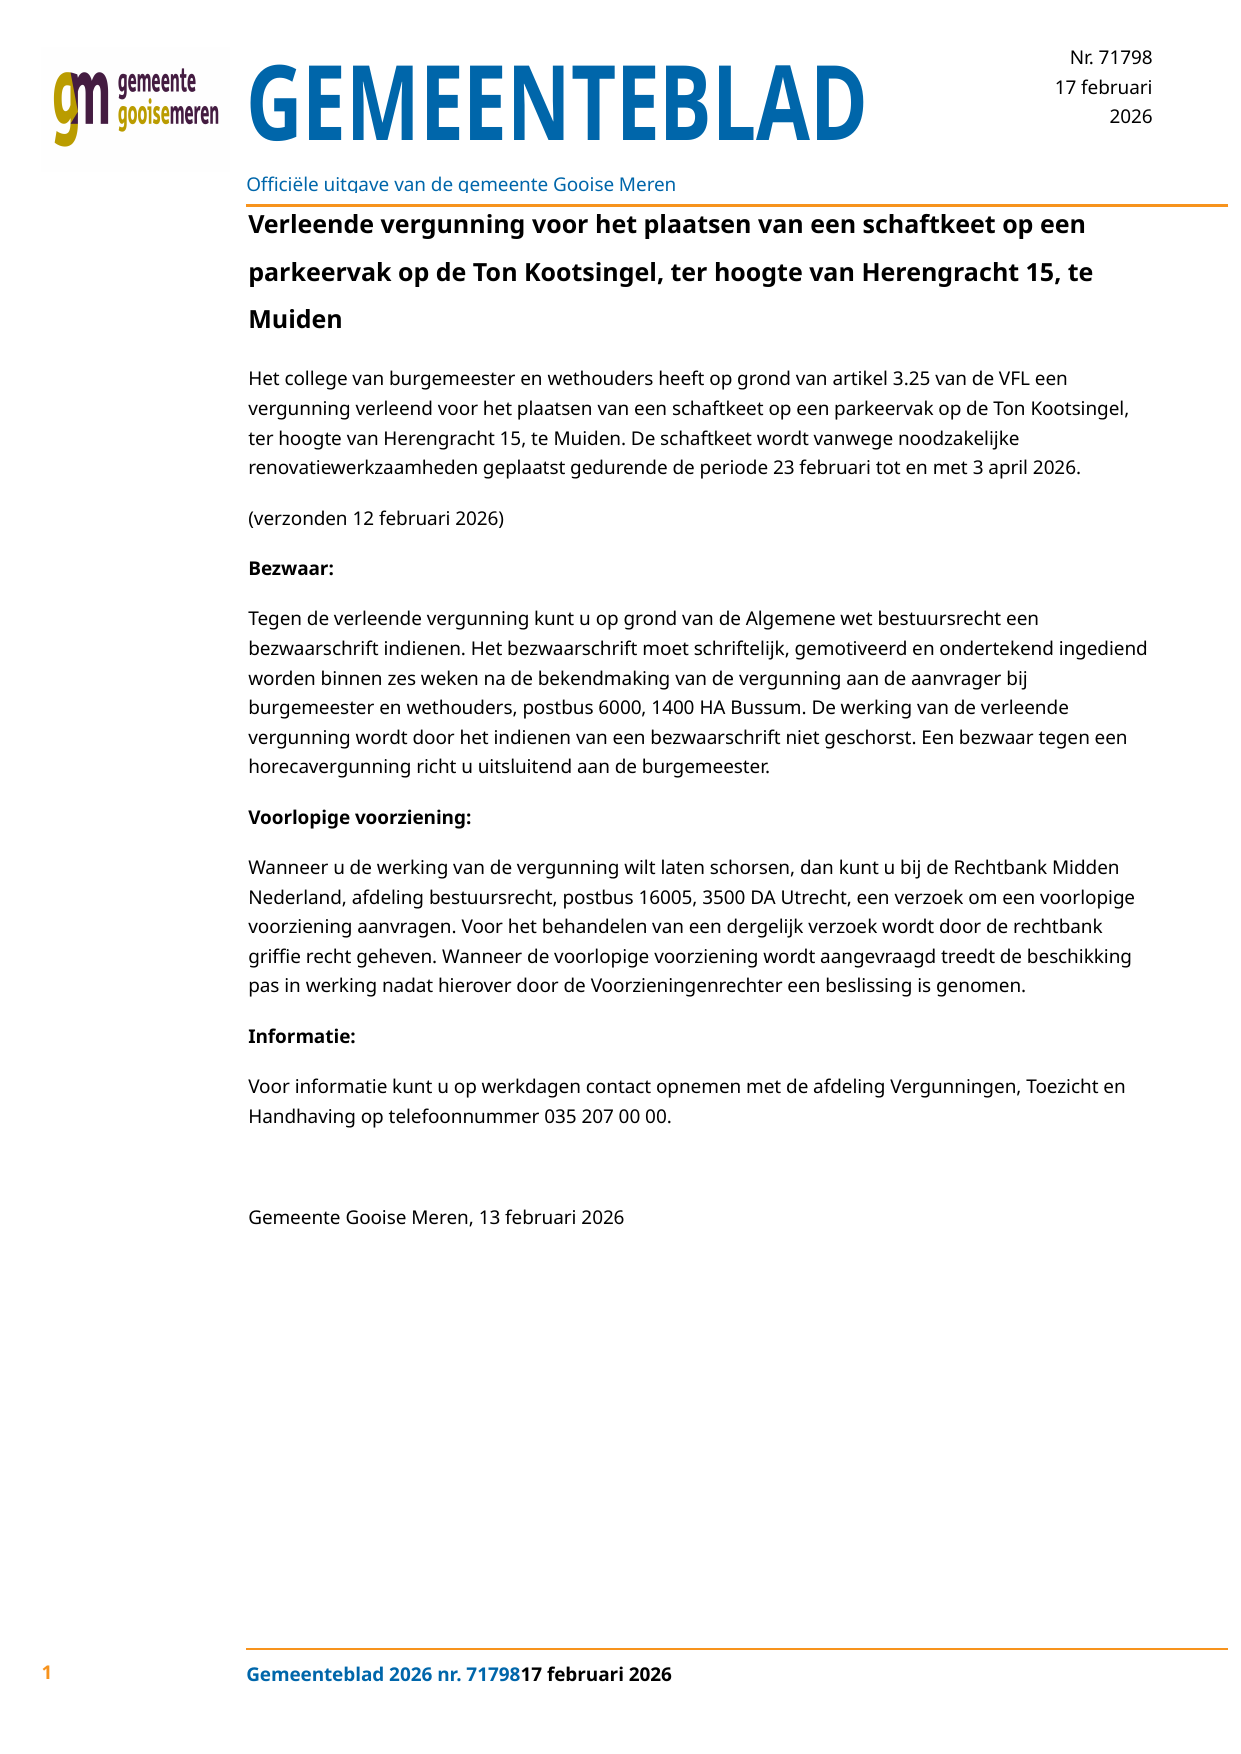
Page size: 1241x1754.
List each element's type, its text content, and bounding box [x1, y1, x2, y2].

text Voorlopige voorziening: [248, 804, 1152, 829]
text (verzonden 12 februari 2026) [248, 505, 1152, 530]
text Bezwaar: [248, 555, 1152, 581]
text Tegen de verleende vergunning kunt u op grond van de Algemene wet bestuursrecht een bezwaarschrift indienen. Het bezwaarschrift moet schriftelijk, gemotiveerd en ondertekend ingediend worden binnen zes weken na de bekendmaking van de vergunning aan de aanvrager bij burgemeester en wethouders, postbus 6000, 1400 HA Bussum. De werking van de verleende vergunning wordt door het indienen van een bezwaarschrift niet geschorst. Een bezwaar tegen een horecavergunning richt u uitsluitend aan de burgemeester. [248, 606, 1152, 779]
picture [41, 47, 231, 172]
text Verleende vergunning voor het plaatsen van een schaftkeet op een parkeervak op de Ton Kootsingel, ter hoogte van Herengracht 15, te Muiden [248, 207, 1152, 336]
text Voor informatie kunt u op werkdagen contact opnemen met de afdeling Vergunningen, Toezicht en Handhaving op telefoonnummer 035 207 00 00. [248, 1073, 1152, 1129]
text Gemeente Gooise Meren, 13 februari 2026 [248, 1204, 1152, 1229]
text Informatie: [248, 1023, 1152, 1049]
text Wanneer u de werking van de vergunning wilt laten schorsen, dan kunt u bij de Rechtbank Midden Nederland, afdeling bestuursrecht, postbus 16005, 3500 DA Utrecht, een verzoek om een voorlopige voorziening aanvragen. Voor het behandelen van een dergelijk verzoek wordt door de rechtbank griffie recht geheven. Wanneer de voorlopige voorziening wordt aangevraagd treedt de beschikking pas in werking nadat hierover door de Voorzieningenrechter een beslissing is genomen. [248, 854, 1152, 998]
text Het college van burgemeester en wethouders heeft op grond van artikel 3.25 van de VFL een vergunning verleend voor het plaatsen van een schaftkeet op een parkeervak op de Ton Kootsingel, ter hoogte van Herengracht 15, te Muiden. De schaftkeet wordt vanwege noodzakelijke renovatiewerkzaamheden geplaatst gedurende de periode 23 februari tot en met 3 april 2026. [248, 366, 1152, 480]
